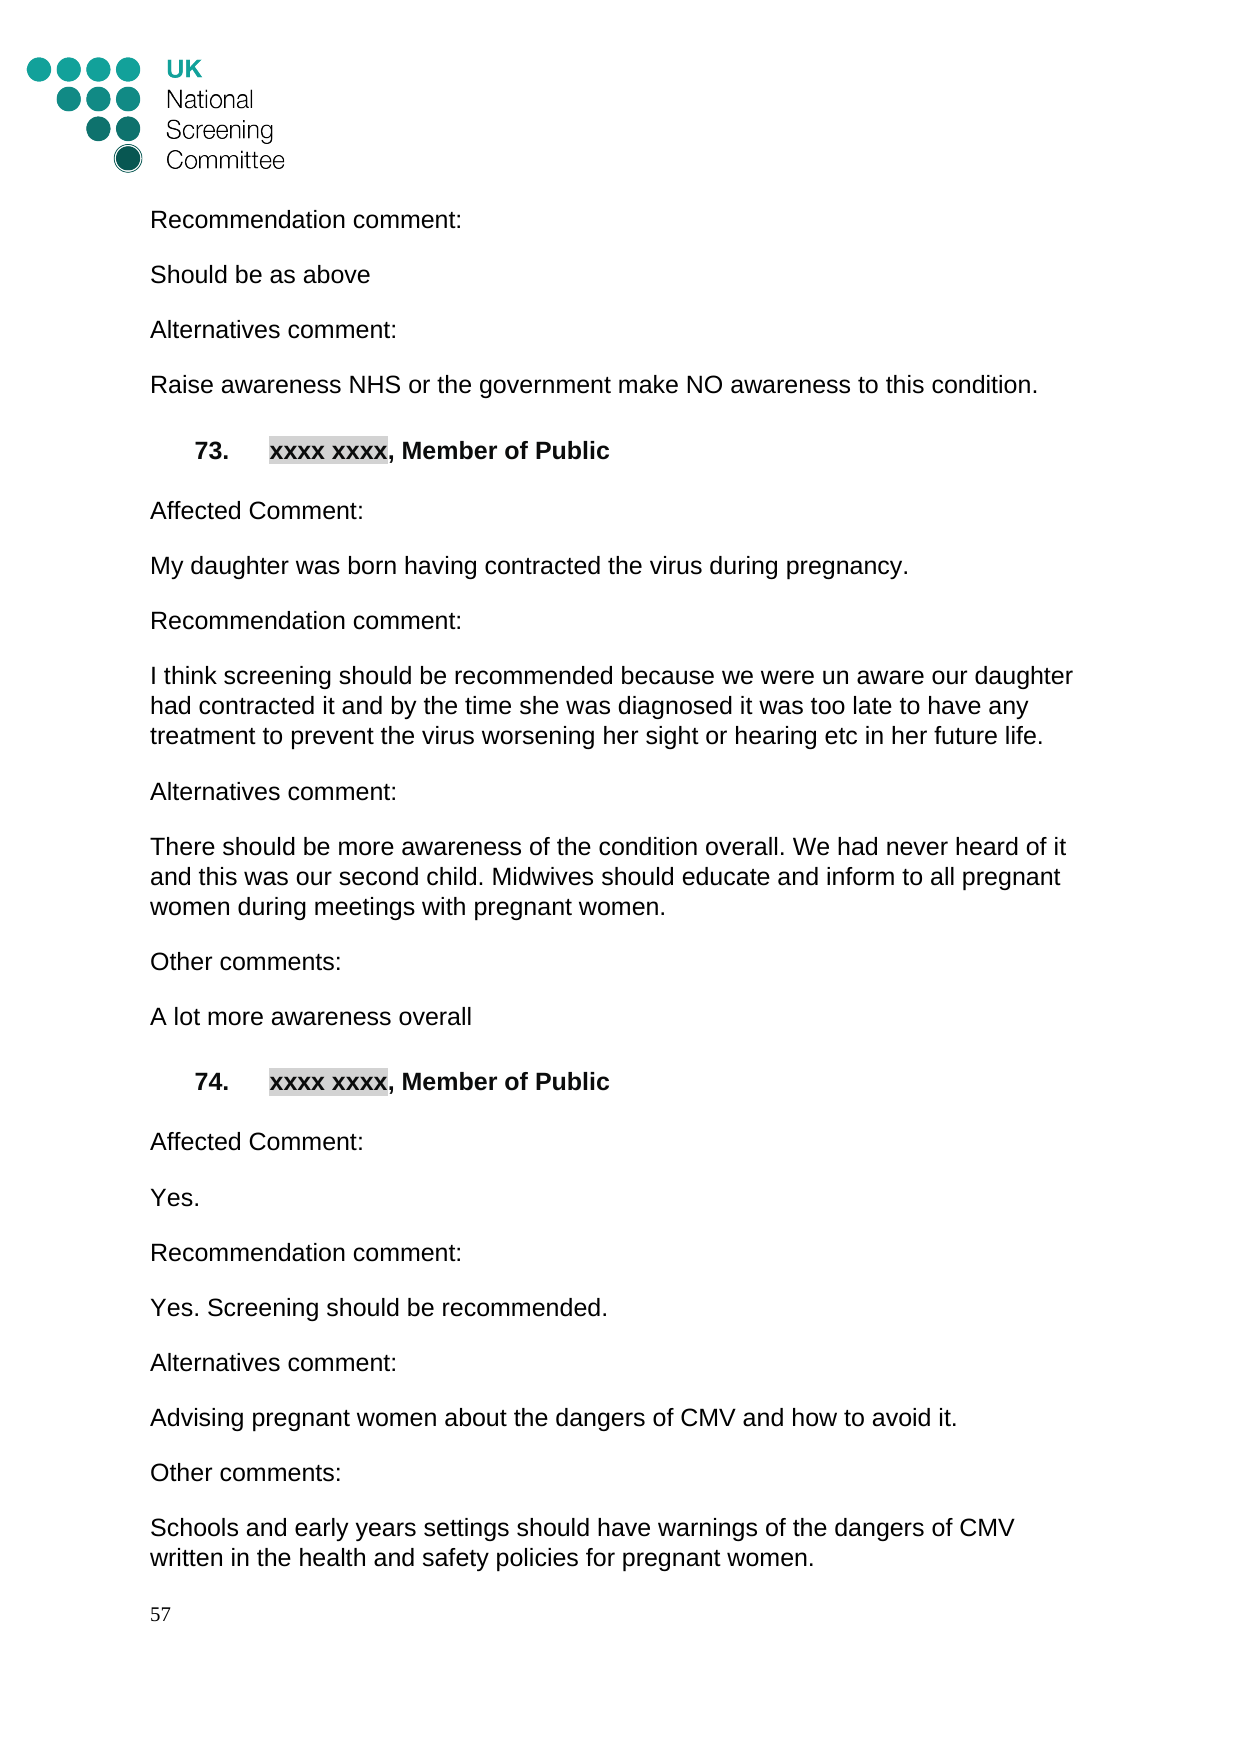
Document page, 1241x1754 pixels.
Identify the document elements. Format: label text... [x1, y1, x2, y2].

text Recommendation comment: [150, 205, 1090, 234]
text Raise awareness NHS or the government make NO awareness to this condition. [150, 370, 1090, 399]
text Should be as above [150, 260, 1090, 289]
text Other comments: [150, 947, 1090, 976]
text Alternatives comment: [150, 776, 1090, 805]
text There should be more awareness of the condition overall. We had never heard of it and this was our second child. Midwives should educate and inform to all pregnant women during meetings with pregnant women. [150, 832, 1090, 921]
text Affected Comment: [150, 496, 1090, 524]
text Alternatives comment: [150, 315, 1090, 344]
text My daughter was born having contracted the virus during pregnancy. [150, 551, 1090, 580]
text Schools and early years settings should have warnings of the dangers of CMV written in the health and safety policies for pregnant women. [150, 1513, 1090, 1572]
text A lot more awareness overall [150, 1002, 1090, 1031]
text Recommendation comment: [150, 1238, 1090, 1266]
text Other comments: [150, 1458, 1090, 1487]
text Advising pregnant women about the dangers of CMV and how to avoid it. [150, 1403, 1090, 1432]
text Affected Comment: [150, 1127, 1090, 1156]
text Recommendation comment: [150, 606, 1090, 635]
list xxxx xxxx, Member of Public [194, 1057, 1090, 1096]
list xxxx xxxx, Member of Public [194, 426, 1090, 464]
text Yes. [150, 1182, 1090, 1211]
text Yes. Screening should be recommended. [150, 1293, 1090, 1321]
text I think screening should be recommended because we were un aware our daughter had contracted it and by the time she was diagnosed it was too late to have any treatment to prevent the virus worsening her sight or hearing etc in her future life. [150, 661, 1090, 750]
text Alternatives comment: [150, 1348, 1090, 1377]
